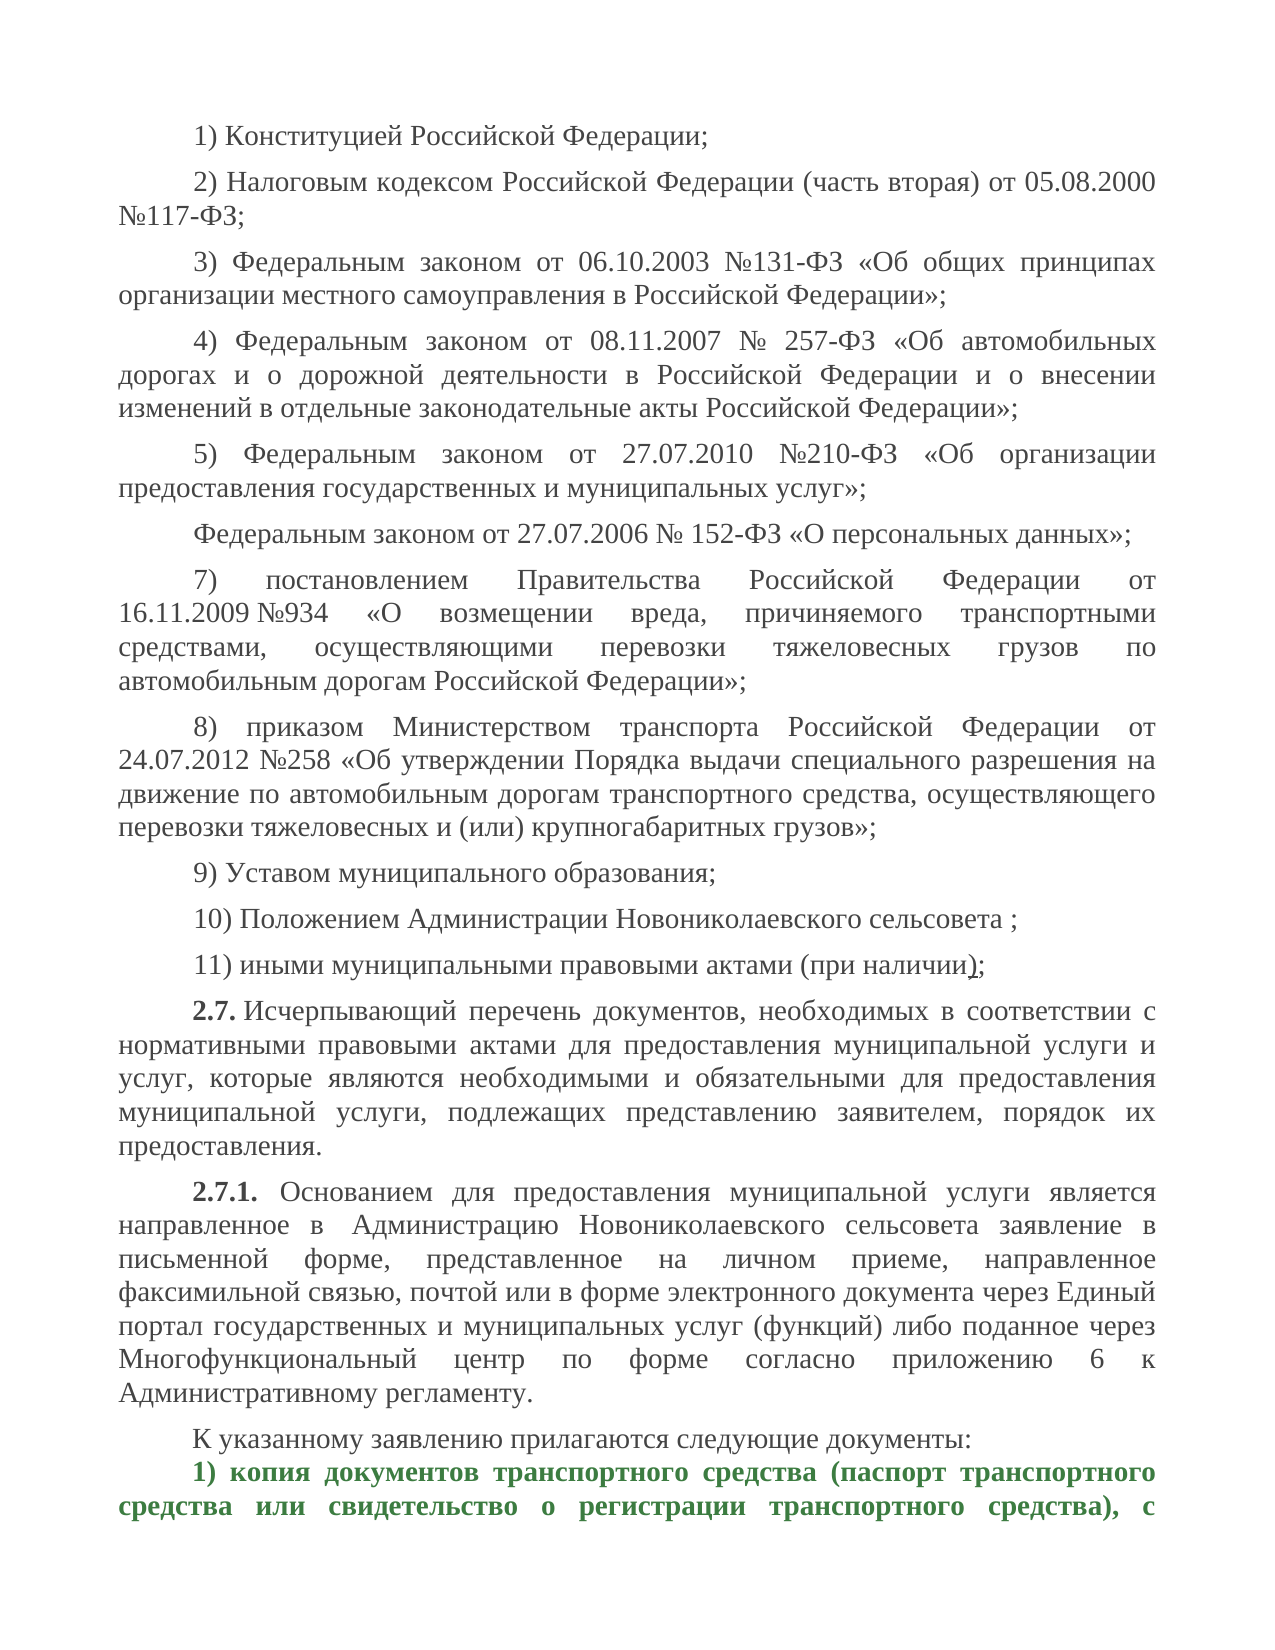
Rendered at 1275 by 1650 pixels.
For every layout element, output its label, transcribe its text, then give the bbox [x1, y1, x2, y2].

text 10) Положением Администрации Новониколаевского сельсовета ; [118, 901, 1157, 935]
text 5) Федеральным законом от 27.07.2010 №210-ФЗ «Об организации предоставления государственных и муниципальных услуг»; [118, 436, 1157, 503]
text 4) Федеральным законом от 08.11.2007 № 257-ФЗ «Об автомобильных дорогах и о дорожной деятельности в Российской Федерации и о внесении изменений в отдельные законодательные акты Российской Федерации»; [118, 323, 1157, 424]
text Федеральным законом от 27.07.2006 № 152-ФЗ «О персональных данных»; [118, 516, 1157, 549]
text 8) приказом Министерством транспорта Российской Федерации от 24.07.2012 №258 «Об утверждении Порядка выдачи специального разрешения на движение по автомобильным дорогам транспортного средства, осуществляющего перевозки тяжеловесных и (или) крупногабаритных грузов»; [118, 709, 1157, 843]
text 2.7. Исчерпывающий перечень документов, необходимых в соответствии с нормативными правовыми актами для предоставления муниципальной услуги и услуг, которые являются необходимыми и обязательными для предоставления муниципальной услуги, подлежащих представлению заявителем, порядок их предоставления. [118, 993, 1157, 1161]
text 9) Уставом муниципального образования; [118, 855, 1157, 889]
text 1) копия документов транспортного средства (паспорт транспортного средства или свидетельство о регистрации транспортного средства), с [118, 1454, 1157, 1522]
text 2.7.1. Основанием для предоставления муниципальной услуги является направленное в Администрацию Новониколаевского сельсовета заявление в письменной форме, представленное на личном приеме, направленное факсимильной связью, почтой или в форме электронного документа через Единый портал государственных и муниципальных услуг (функций) либо поданное через Многофункциональный центр по форме согласно приложению 6 к Административному регламенту. [118, 1174, 1157, 1408]
text 1) Конституцией Российской Федерации; [118, 118, 1157, 152]
text К указанному заявлению прилагаются следующие документы: [118, 1421, 1157, 1454]
text 7) постановлением Правительства Российской Федерации от 16.11.2009 №934 «О возмещении вреда, причиняемого транспортными средствами, осуществляющими перевозки тяжеловесных грузов по автомобильным дорогам Российской Федерации»; [118, 562, 1157, 696]
text 3) Федеральным законом от 06.10.2003 №131-ФЗ «Об общих принципах организации местного самоуправления в Российской Федерации»; [118, 244, 1157, 311]
text 11) иными муниципальными правовыми актами (при наличии); [118, 947, 1157, 981]
text 2) Налоговым кодексом Российской Федерации (часть вторая) от 05.08.2000 №117-ФЗ; [118, 164, 1157, 231]
